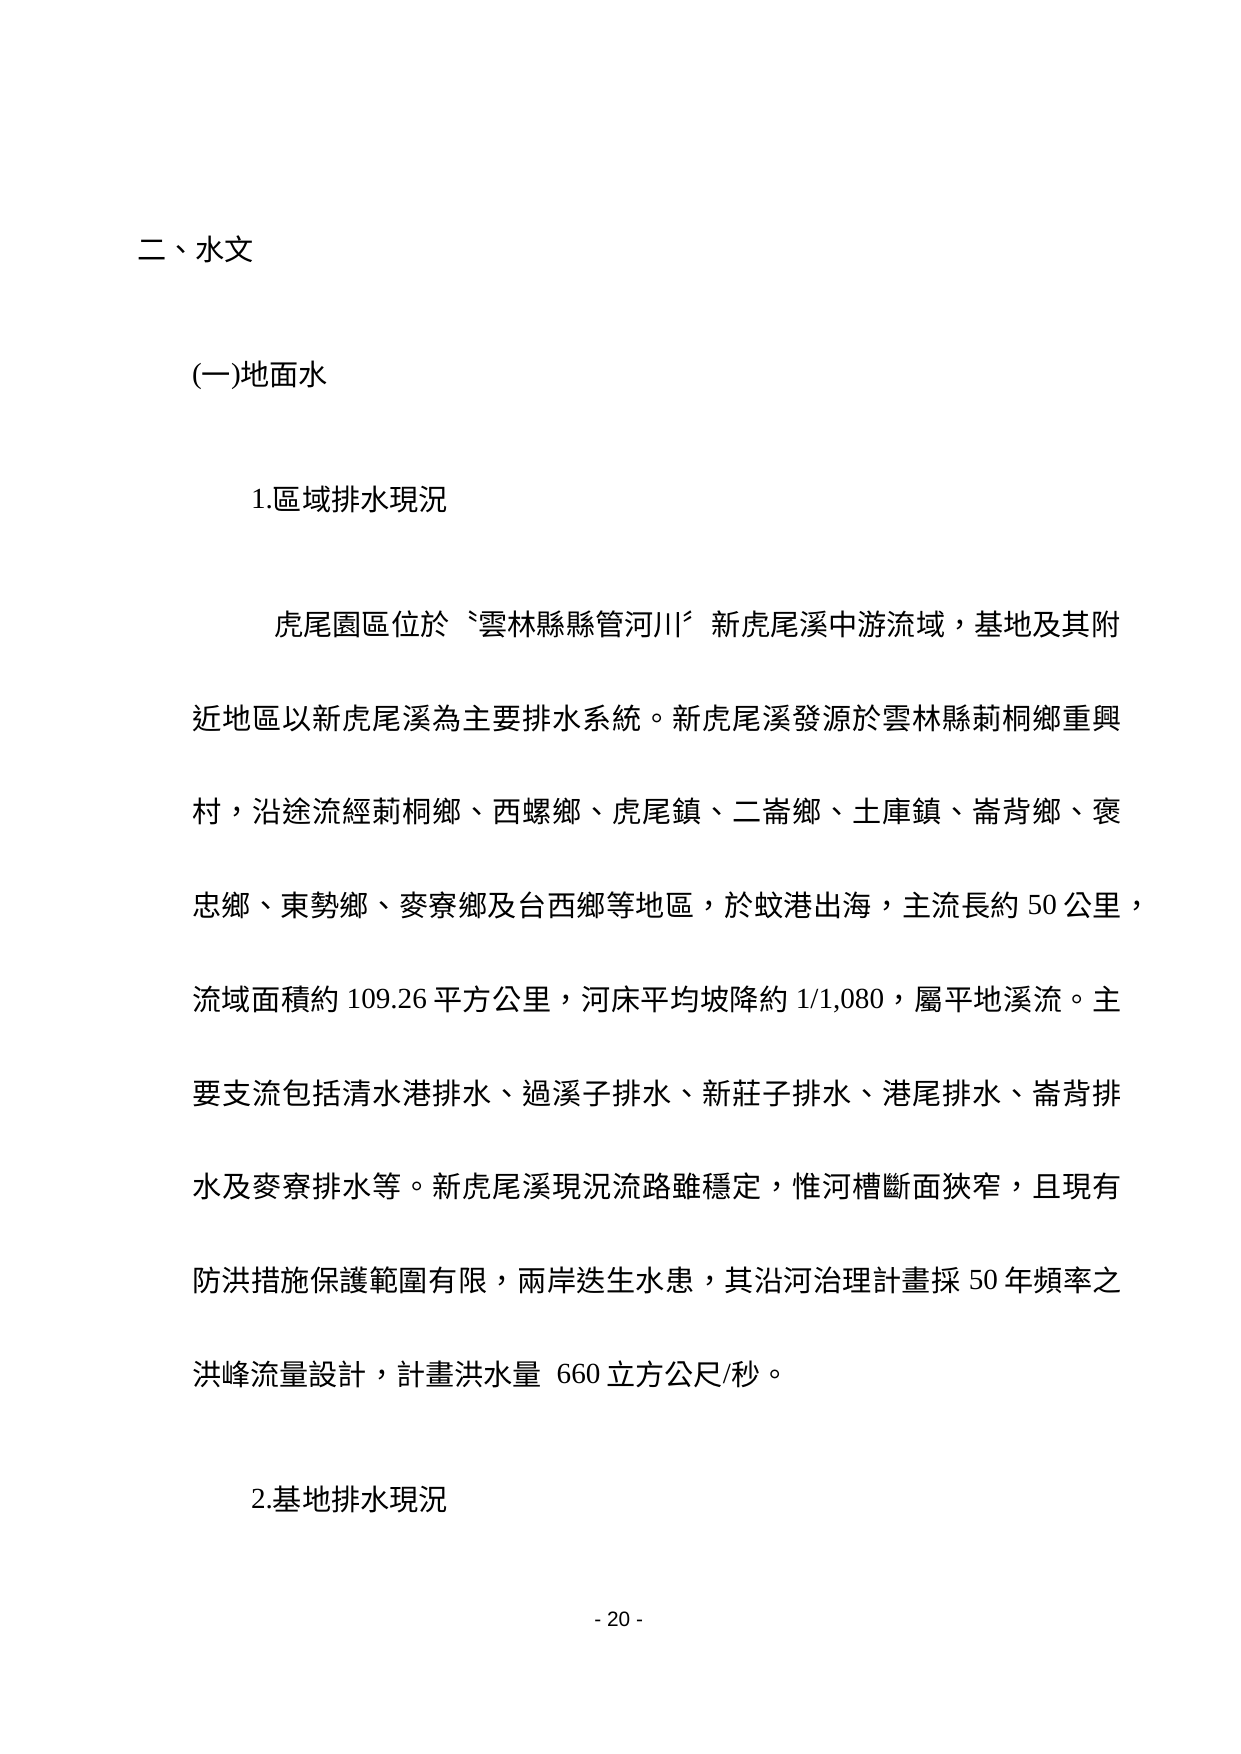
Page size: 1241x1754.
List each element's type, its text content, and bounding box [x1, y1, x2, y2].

text 虎尾園區位於〝雲林縣縣管河川〞新虎尾溪中游流域，基地及其附近地區以新虎尾溪為主要排水系統。新虎尾溪發源於雲林縣莿桐鄉重興村，沿途流經莿桐鄉、西螺鄉、虎尾鎮、二崙鄉、土庫鎮、崙背鄉、褒忠鄉、東勢鄉、麥寮鄉及台西鄉等地區，於蚊港出海，主流長約50公里，流域面積約109.26平方公里，河床平均坡降約1/1,080，屬平地溪流。主要支流包括清水港排水、過溪子排水、新莊子排水、港尾排水、崙背排水及麥寮排水等。新虎尾溪現況流路雖穩定，惟河槽斷面狹窄，且現有防洪措施保護範圍有限，兩岸迭生水患，其沿河治理計畫採50年頻率之洪峰流量設計，計畫洪水量 660立方公尺/秒。 [192, 581, 1122, 1393]
text 1.區域排水現況 [192, 456, 1122, 518]
text 2.基地排水現況 [192, 1456, 1122, 1518]
text 二、水文 [137, 206, 1122, 268]
text (一)地面水 [192, 331, 1122, 393]
